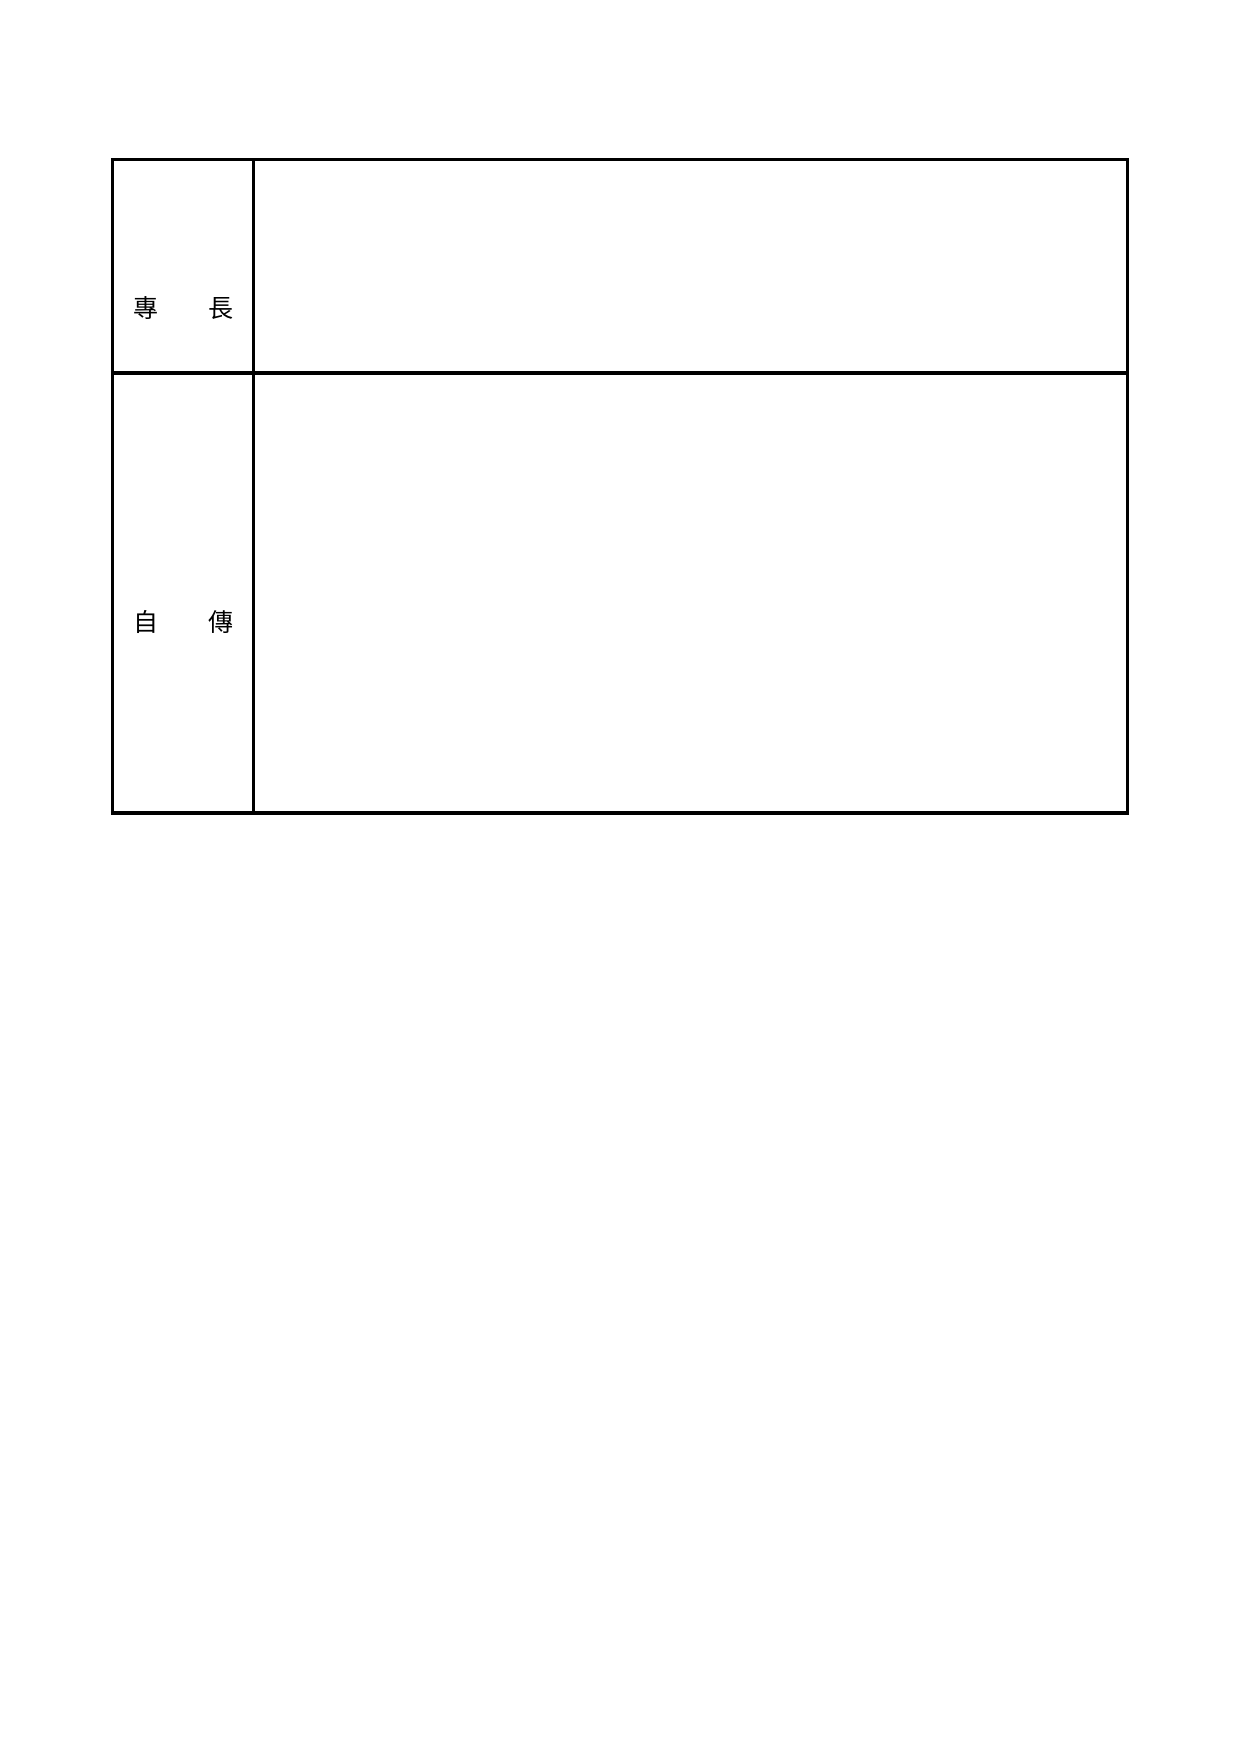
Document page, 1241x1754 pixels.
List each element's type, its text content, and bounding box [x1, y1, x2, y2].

table_cell 專 長 [114, 161, 252, 371]
table_cell [255, 161, 1126, 371]
table_cell 自 傳 [114, 375, 252, 811]
table_cell [255, 375, 1126, 811]
